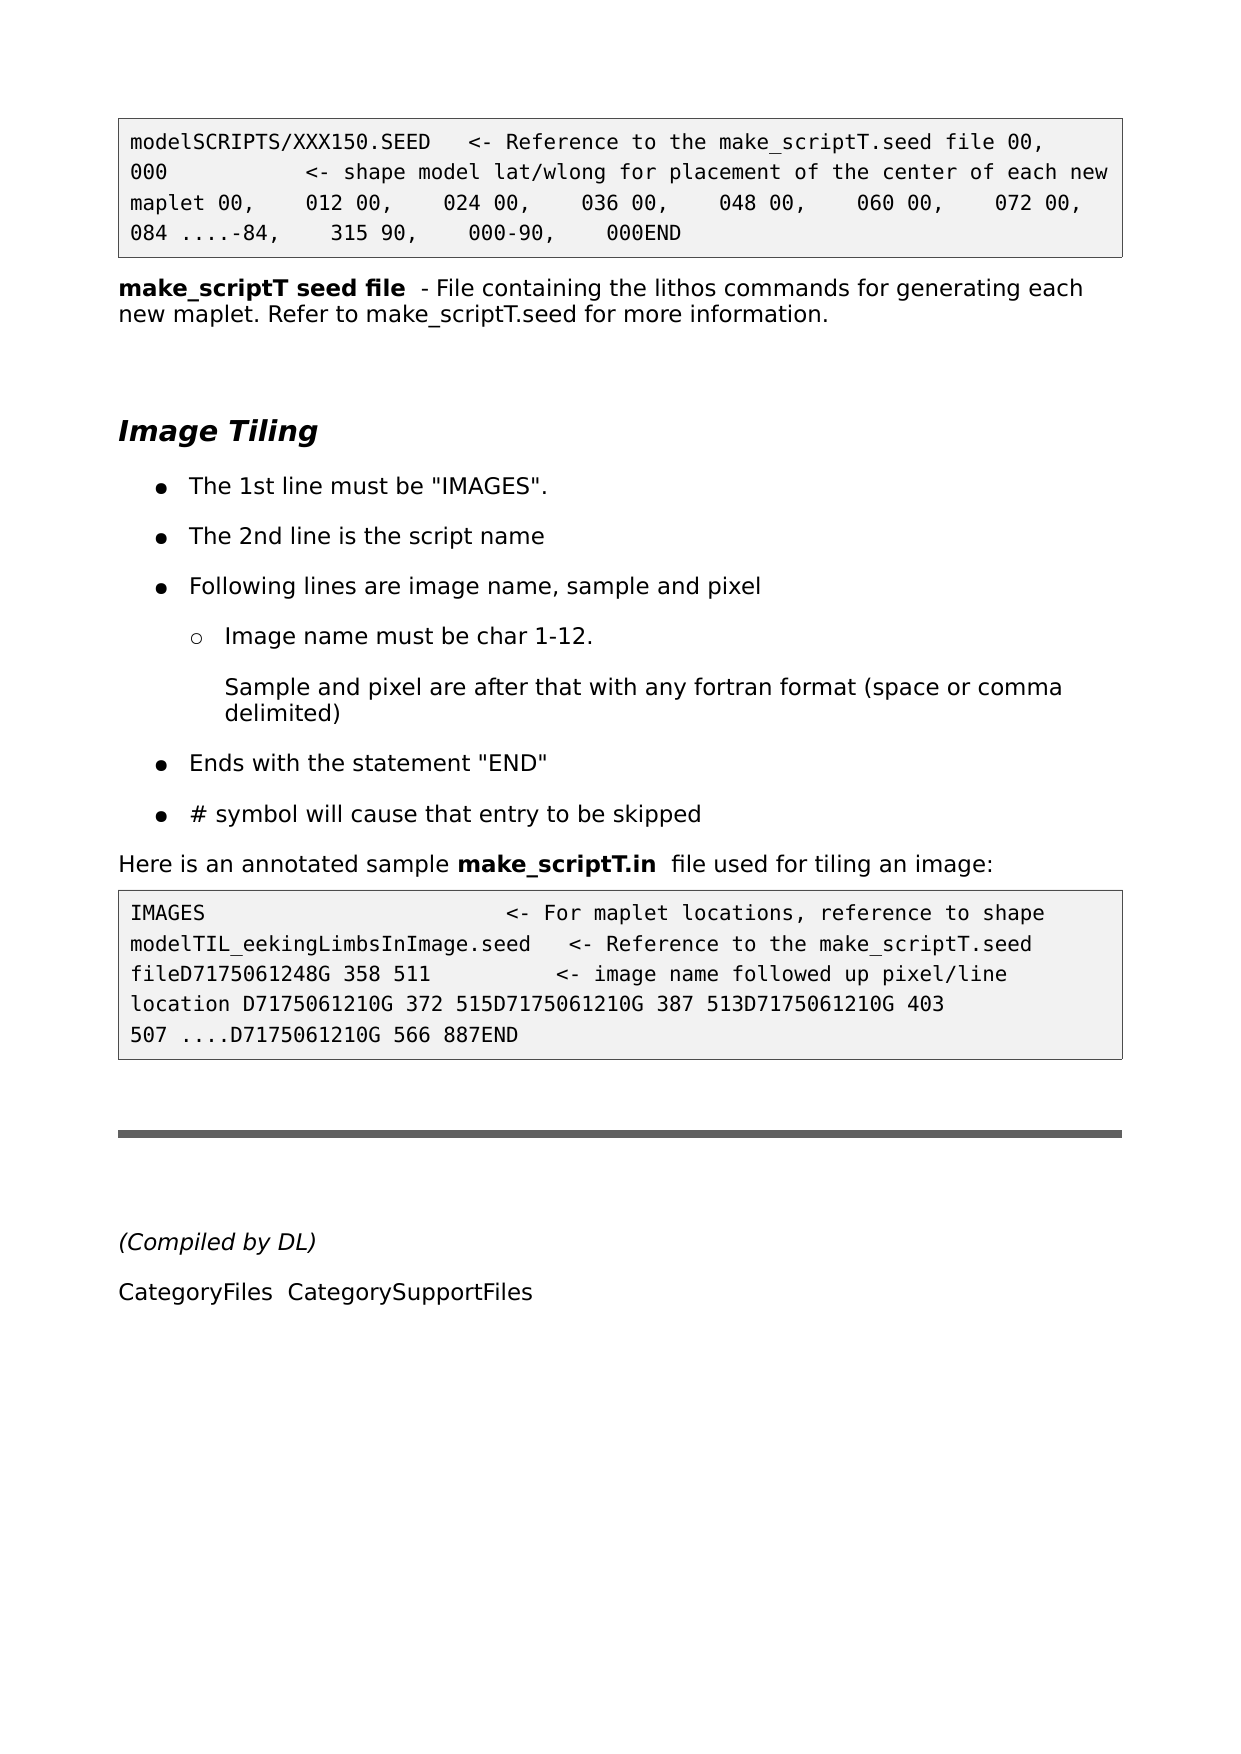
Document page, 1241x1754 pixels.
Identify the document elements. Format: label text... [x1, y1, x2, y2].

list The 1st line must be "IMAGES". [153, 473, 1122, 499]
text make_scriptT seed file - File containing the lithos commands for generating each new maplet. Refer to make_scriptT.seed for more information. [118, 275, 1122, 328]
text IMAGES <- For maplet locations, reference to shape modelTIL_eekingLimbsInImage.seed <- Reference to the make_scriptT.seed fileD7175061248G 358 511 <- image name followed up pixel/line location D7175061210G 372 515D7175061210G 387 513D7175061210G 403 507 ....D7175061210G 566 887END [119, 891, 1122, 1059]
list Sample and pixel are after that with any fortran format (space or comma delimited) [189, 674, 1122, 727]
text CategoryFiles CategorySupportFiles [118, 1279, 1122, 1306]
list Following lines are image name, sample and pixel [153, 573, 1122, 600]
text Here is an annotated sample make_scriptT.in file used for tiling an image: [118, 851, 1122, 878]
list Image name must be char 1-12. [189, 623, 1122, 650]
subtitle Image Tiling [118, 415, 1122, 449]
list The 2nd line is the script name [153, 523, 1122, 550]
text modelSCRIPTS/XXX150.SEED <- Reference to the make_scriptT.seed file 00, 000 <- shape model lat/wlong for placement of the center of each new maplet 00, 012 00, 024 00, 036 00, 048 00, 060 00, 072 00, 084 ....-84, 315 90, 000-90, 000END [119, 119, 1122, 257]
list Ends with the statement "END" [153, 751, 1122, 777]
list # symbol will cause that entry to be skipped [153, 801, 1122, 827]
text (Compiled by DL) [118, 1229, 1122, 1256]
